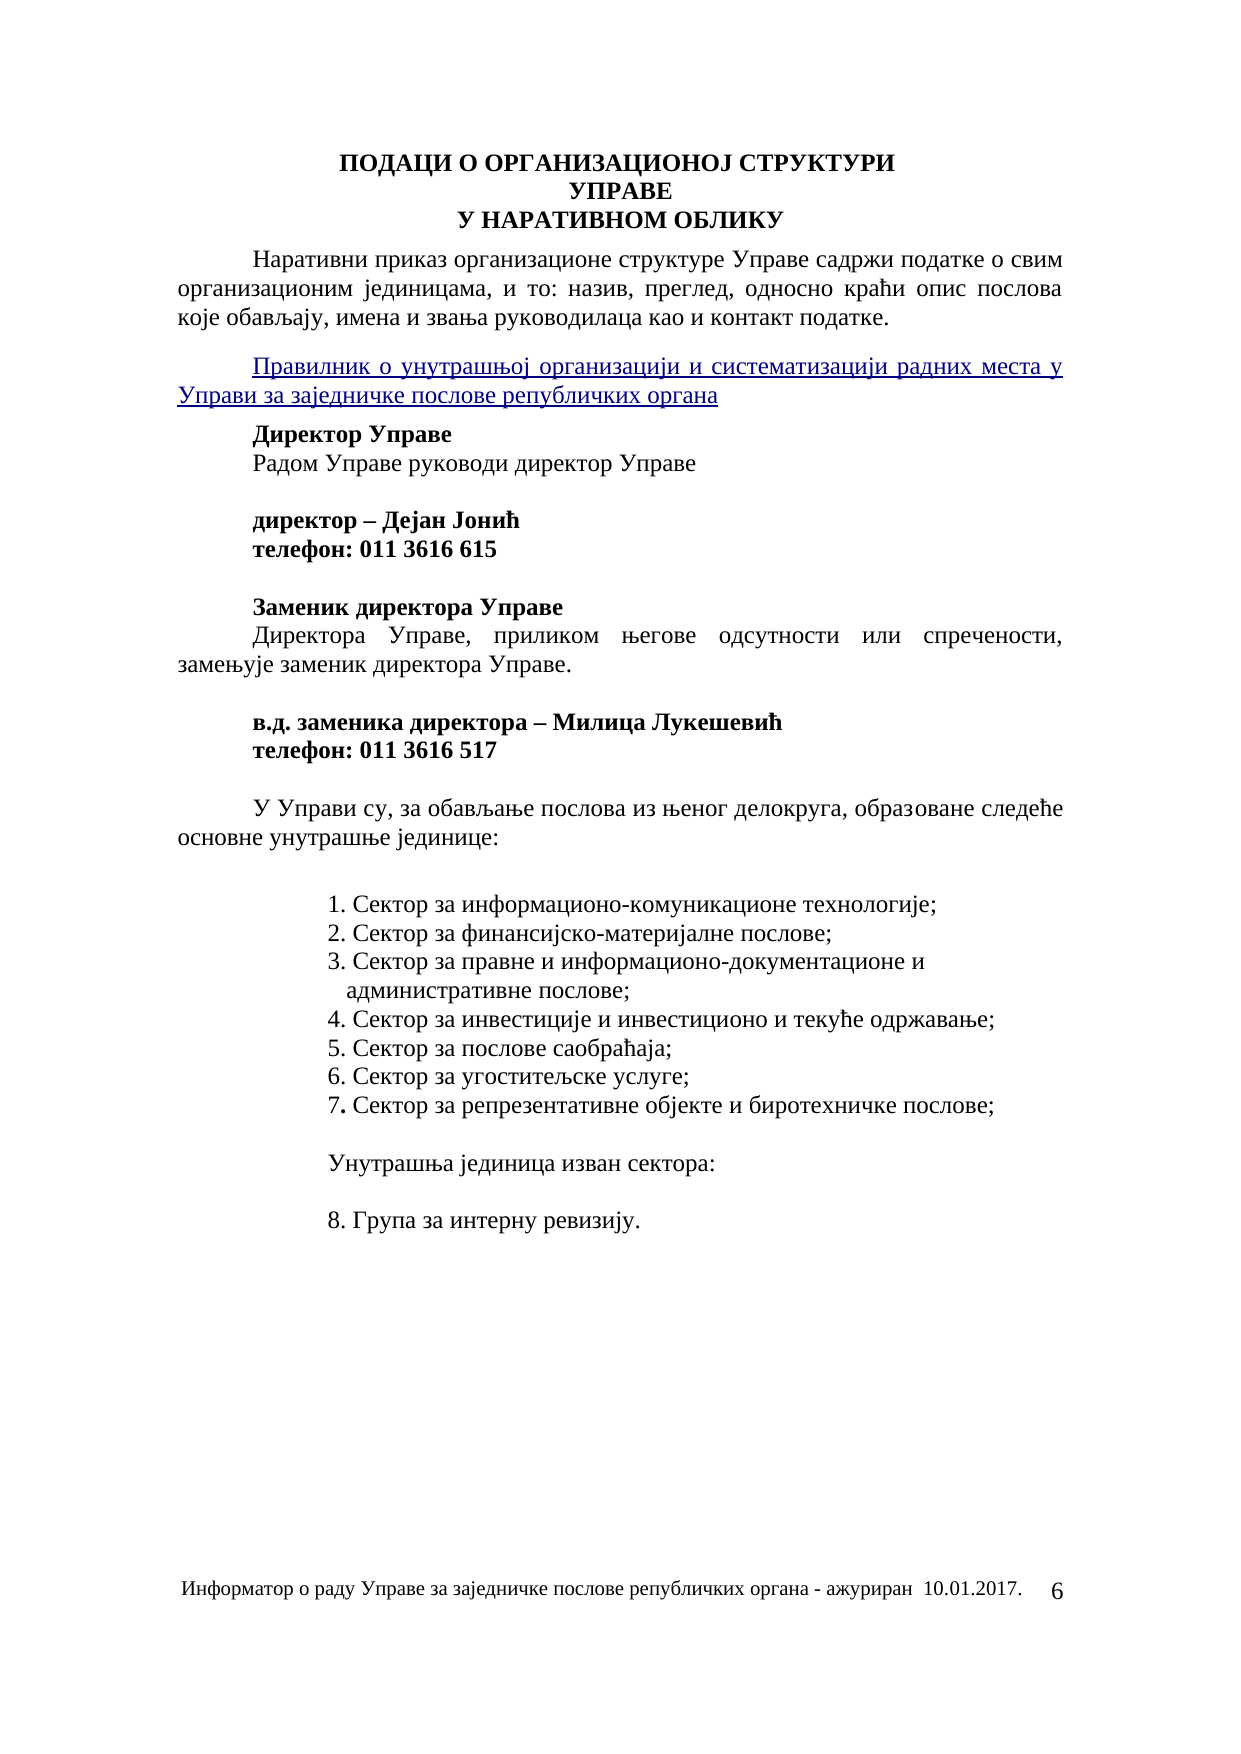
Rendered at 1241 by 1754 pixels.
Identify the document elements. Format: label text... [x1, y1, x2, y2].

text Радом Управе руководи директор Управе [177, 448, 1063, 477]
text 8. Група за интерну ревизију. [177, 1205, 1063, 1234]
text телефон: 011 3616 517 [177, 736, 1063, 764]
text Заменик директора Управе [177, 592, 1063, 621]
text Унутрашња јединица изван сектора: [177, 1148, 1063, 1176]
text директор – Дејан Јонић [177, 506, 1063, 534]
text УПРАВЕ [177, 176, 1063, 205]
text 3. Сектор за правне и информационо-документационе и [177, 946, 1063, 975]
text Правилник о унутрашњој организацији и систематизацији радних места у Управи за заједничке послове републичких органа [177, 351, 1063, 409]
text административне послове; [177, 975, 1063, 1004]
text телефон: 011 3616 615 [177, 534, 1063, 563]
text Наративни приказ организационе структуре Управе садржи податке о свим организационим јединицама, и то: назив, преглед, односно краћи опис послова које обављају, имена и звања руководилаца као и контакт податке. [177, 244, 1063, 331]
text 5. Сектор за послове саобраћаја; [177, 1033, 1063, 1061]
text Директор Управе [177, 419, 1063, 448]
text 1. Сектор за информационо-комуникационе технологије; [177, 889, 1063, 918]
text Директора Управе, приликом његове одсутности или спречености, замењује заменик директора Управе. [177, 621, 1063, 678]
text 4. Сектор за инвестиције и инвестиционо и текуће одржавање; [177, 1004, 1063, 1033]
text У НАРАТИВНОМ ОБЛИКУ [177, 205, 1063, 234]
text 2. Сектор за финансијско-материјалне послове; [177, 918, 1063, 946]
text ПОДАЦИ О ОРГАНИЗАЦИОНОЈ СТРУКТУРИ [177, 148, 1063, 176]
text 7. Сектор за репрезентативне објекте и биротехничке послове; [177, 1090, 1063, 1119]
text в.д. заменика директора – Милица Лукешевић [177, 707, 1063, 736]
text 6. Сектор за угоститељске услуге; [177, 1061, 1063, 1090]
text У Управи су, за обављање послова из њеног делокруга, образоване следеће основне унутрашње јединице: [177, 793, 1063, 851]
